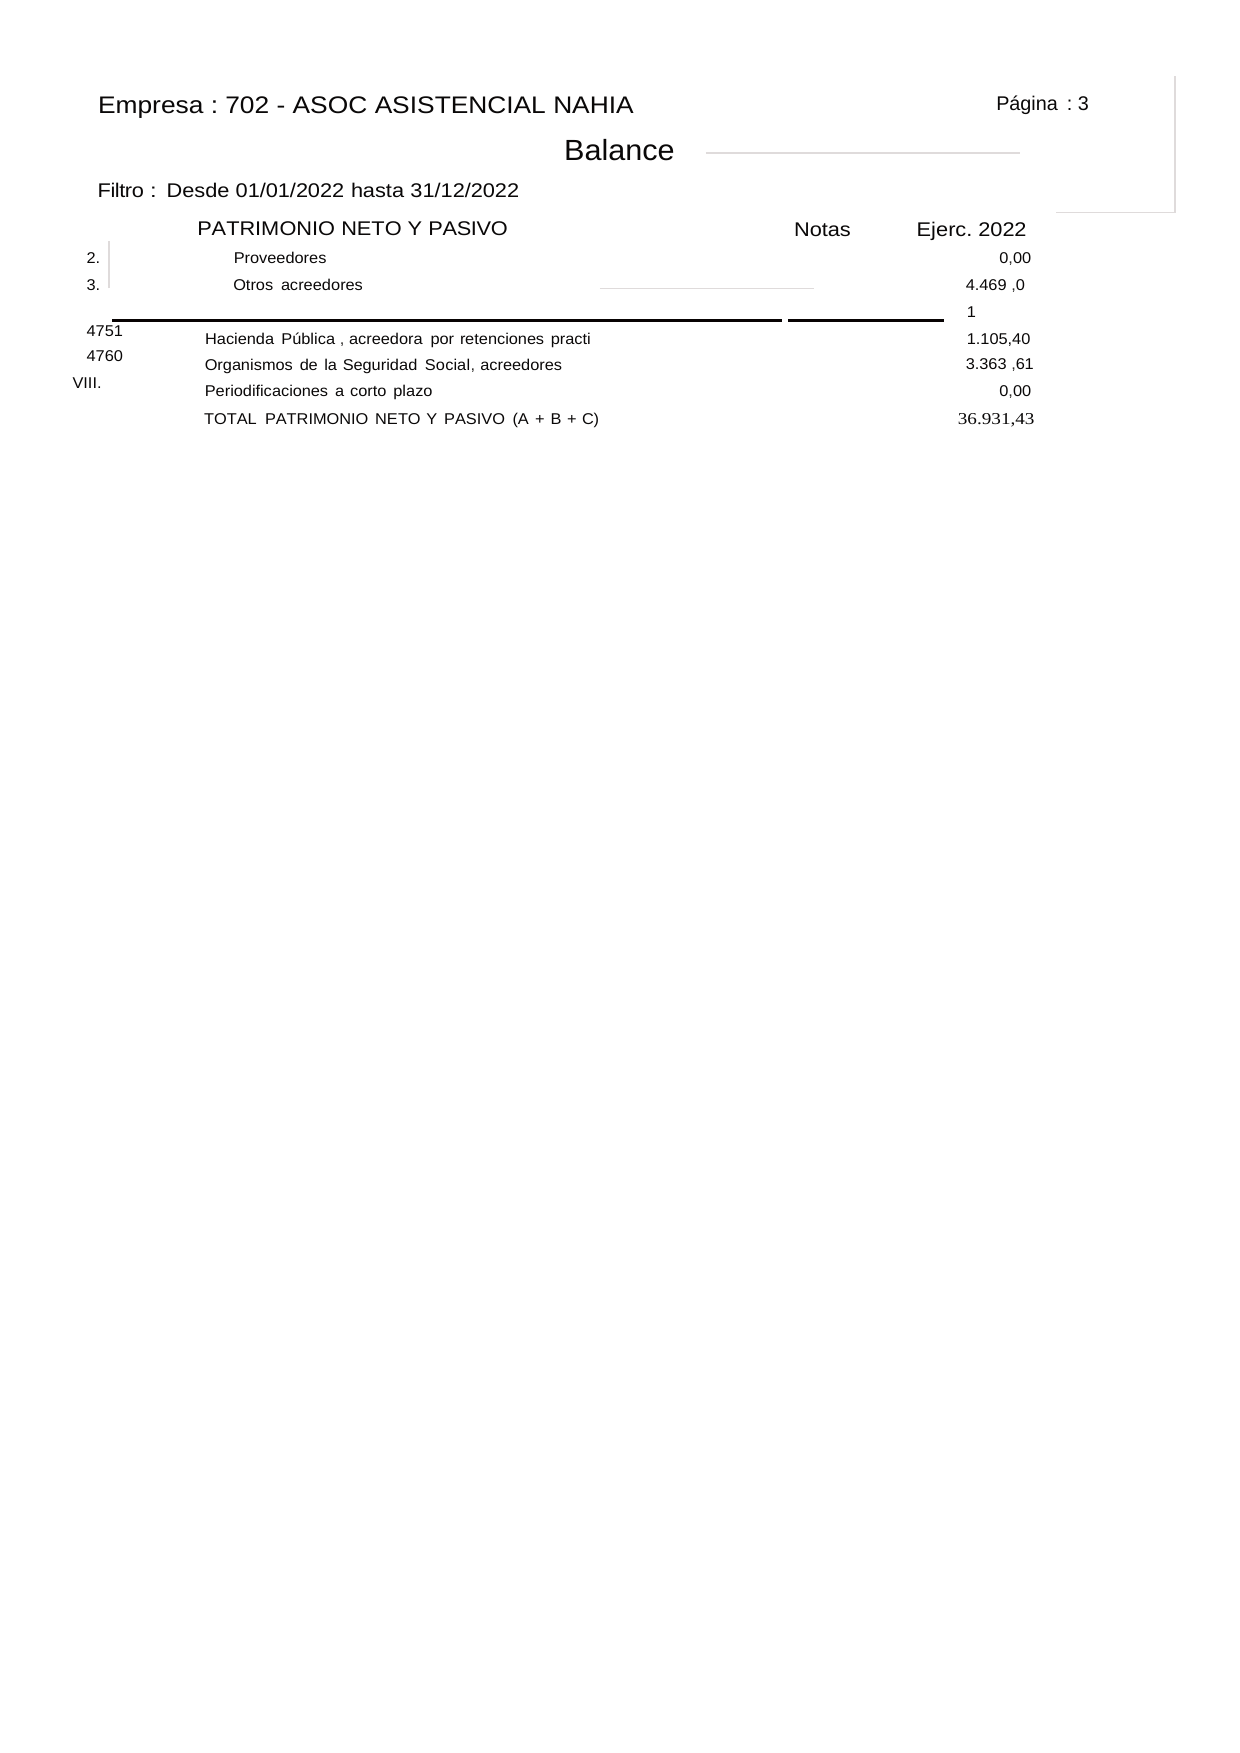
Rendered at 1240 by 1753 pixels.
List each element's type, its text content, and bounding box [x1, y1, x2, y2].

text [204, 303, 592, 319]
text 4760 [86, 347, 123, 365]
text 3. [86, 276, 123, 294]
text 36.931,43 [958, 408, 1187, 428]
text 0,00 [999, 382, 1187, 400]
text 2. [86, 249, 108, 267]
text 0,00 [999, 249, 1187, 267]
text 3.363 ,61 [966, 357, 1187, 373]
text [110, 249, 123, 267]
text 4.469 ,01 1.105,40 [966, 276, 1032, 348]
text Proveedores Otros acreedores [233, 249, 364, 294]
text VIII. [50, 374, 123, 392]
text TOTAL PATRIMONIO NETO Y PASIVO (A + B + C) [204, 409, 604, 427]
text Hacienda Pública , acreedora por retenciones practi Organismos de la Seguridad Social, acreedores Periodificaciones a corto plazo [204, 322, 592, 400]
text 4751 [86, 303, 123, 340]
